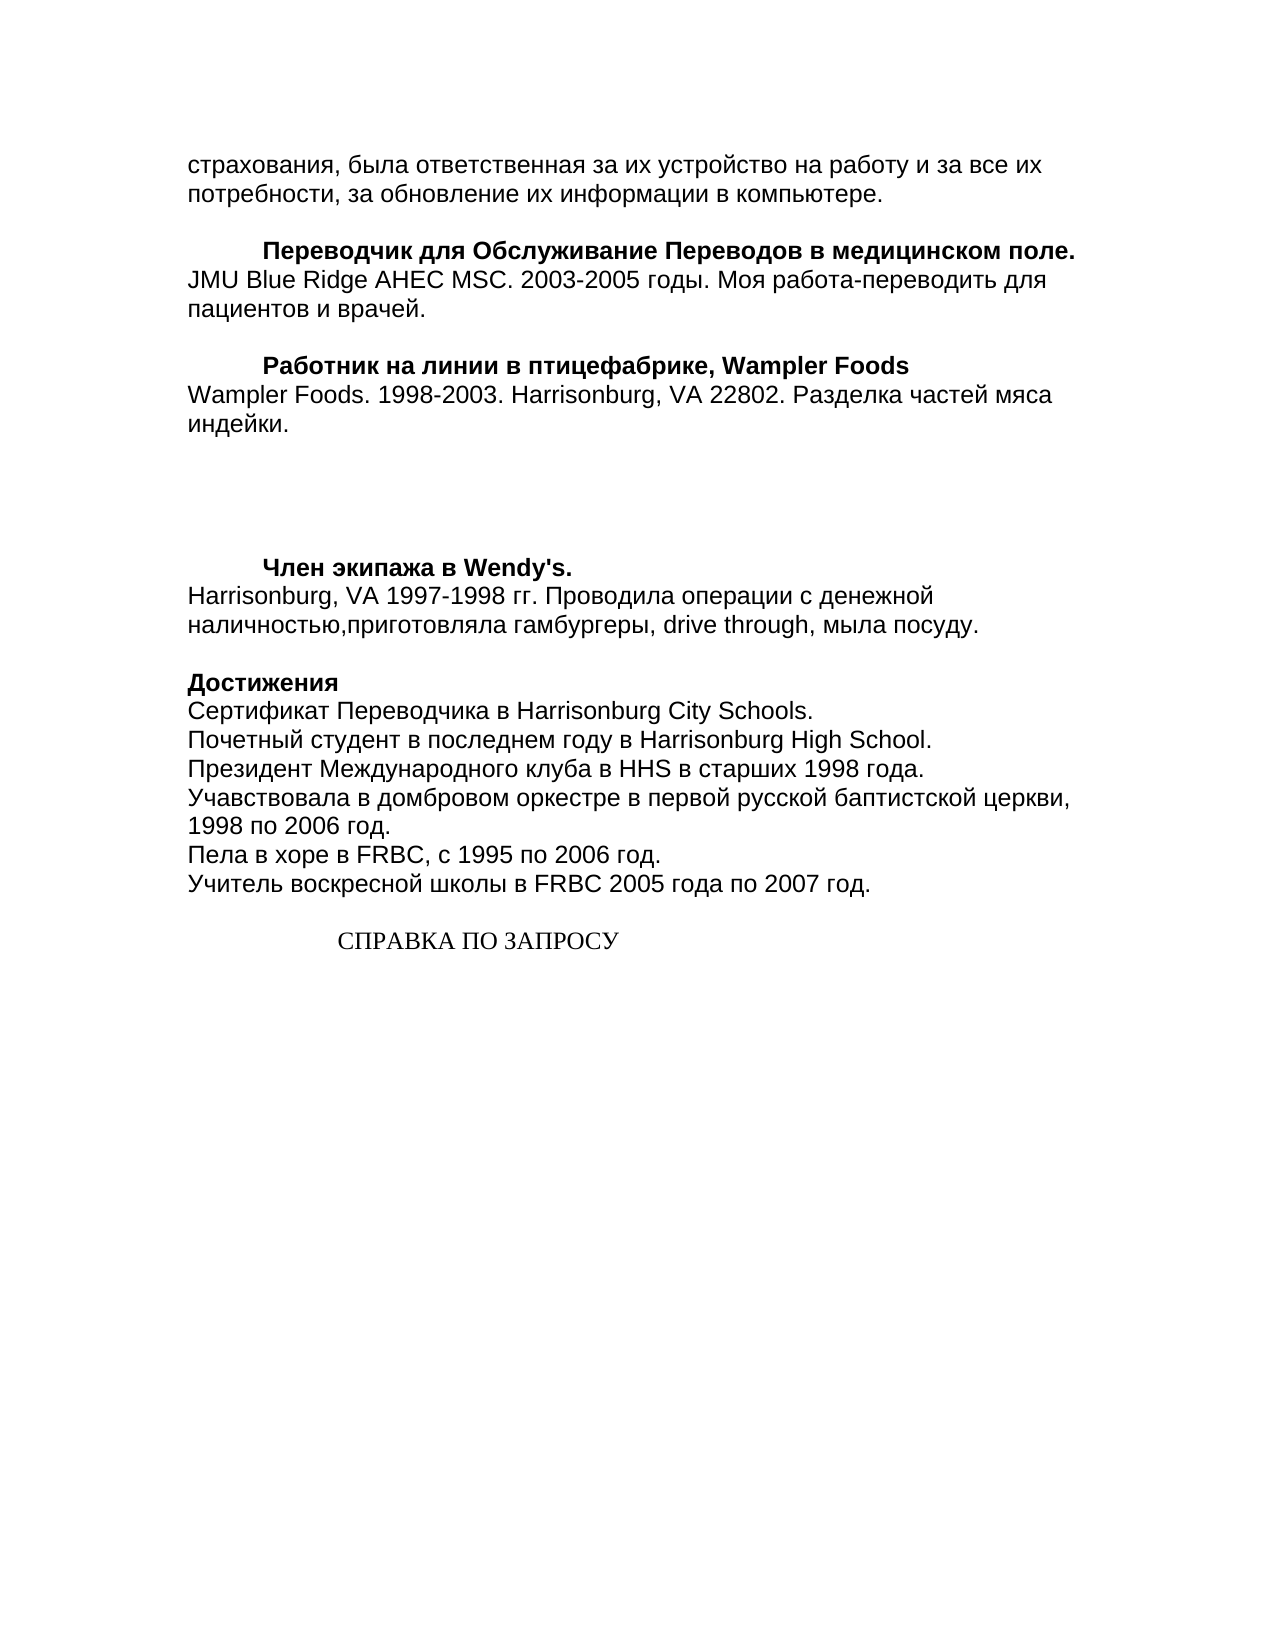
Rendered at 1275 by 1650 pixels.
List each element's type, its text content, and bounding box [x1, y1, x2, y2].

text JMU Blue Ridge AHEC MSC. 2003-2005 годы. Моя работа-переводить для пациентов и врачей. [187, 265, 1087, 322]
text Работник на линии в птицефабрике, Wampler Foods [187, 351, 1087, 380]
text Президент Международного клуба в HHS в старших 1998 года. [187, 754, 1087, 782]
text Учитель воскресной школы в FRBC 2005 года по 2007 год. [187, 869, 1087, 897]
text СПРАВКА ПО ЗАПРОСУ [187, 926, 1087, 955]
text Учавствовала в домбровом оркестре в первой русской баптистской церкви, 1998 по 2006 год. [187, 782, 1087, 840]
text Почетный студент в последнем году в Harrisonburg High School. [187, 725, 1087, 754]
text Достижения [187, 667, 1087, 696]
text Переводчик для Обслуживание Переводов в медицинском поле. [187, 236, 1087, 265]
text Wampler Foods. 1998-2003. Harrisonburg, VA 22802. Разделка частей мяса индейки. [187, 380, 1087, 437]
text Сертификат Переводчика в Harrisonburg City Schools. [187, 696, 1087, 725]
text страхования, была ответственная за их устройство на работу и за все их потребности, за обновление их информации в компьютере. [187, 150, 1087, 207]
text Пела в хоре в FRBC, с 1995 по 2006 год. [187, 840, 1087, 869]
text Harrisonburg, VA 1997-1998 гг. Проводила операции с денежной наличностью,приготовляла гамбургеры, drive through, мыла посуду. [187, 581, 1087, 639]
text Член экипажа в Wendy's. [187, 552, 1087, 581]
